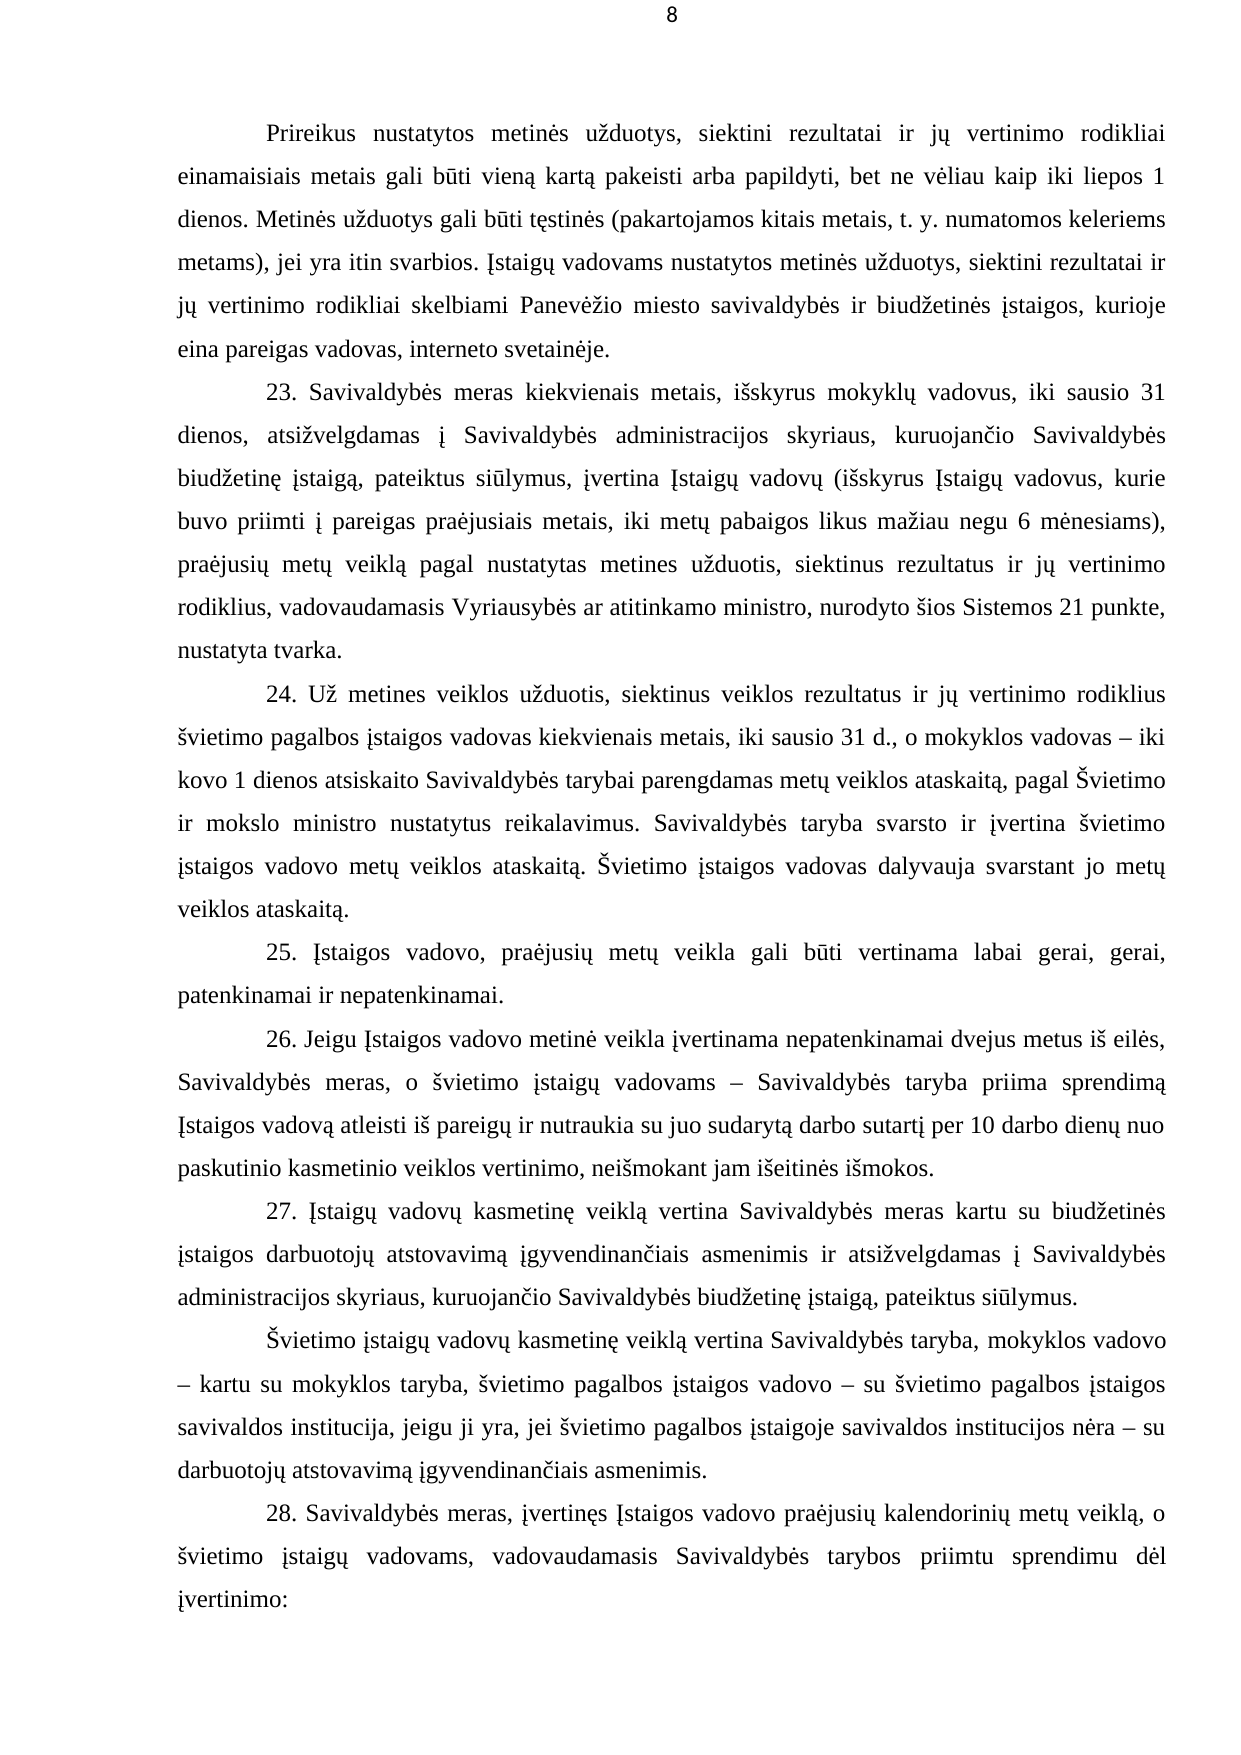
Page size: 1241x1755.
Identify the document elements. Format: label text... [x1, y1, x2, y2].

text 27. Įstaigų vadovų kasmetinę veiklą vertina Savivaldybės meras kartu su biudžetinės įstaigos darbuotojų atstovavimą įgyvendinančiais asmenimis ir atsižvelgdamas į Savivaldybės administracijos skyriaus, kuruojančio Savivaldybės biudžetinę įstaigą, pateiktus siūlymus. [177, 1196, 1167, 1311]
text 25. Įstaigos vadovo, praėjusių metų veikla gali būti vertinama labai gerai, gerai, patenkinamai ir nepatenkinamai. [177, 937, 1167, 1009]
text 23. Savivaldybės meras kiekvienais metais, išskyrus mokyklų vadovus, iki sausio 31 dienos, atsižvelgdamas į Savivaldybės administracijos skyriaus, kuruojančio Savivaldybės biudžetinę įstaigą, pateiktus siūlymus, įvertina Įstaigų vadovų (išskyrus Įstaigų vadovus, kurie buvo priimti į pareigas praėjusiais metais, iki metų pabaigos likus mažiau negu 6 mėnesiams), praėjusių metų veiklą pagal nustatytas metines užduotis, siektinus rezultatus ir jų vertinimo rodiklius, vadovaudamasis Vyriausybės ar atitinkamo ministro, nurodyto šios Sistemos 21 punkte, nustatyta tvarka. [177, 377, 1167, 664]
text 24. Už metines veiklos užduotis, siektinus veiklos rezultatus ir jų vertinimo rodiklius švietimo pagalbos įstaigos vadovas kiekvienais metais, iki sausio 31 d., o mokyklos vadovas – iki kovo 1 dienos atsiskaito Savivaldybės tarybai parengdamas metų veiklos ataskaitą, pagal Švietimo ir mokslo ministro nustatytus reikalavimus. Savivaldybės taryba svarsto ir įvertina švietimo įstaigos vadovo metų veiklos ataskaitą. Švietimo įstaigos vadovas dalyvauja svarstant jo metų veiklos ataskaitą. [177, 679, 1167, 923]
text Švietimo įstaigų vadovų kasmetinę veiklą vertina Savivaldybės taryba, mokyklos vadovo – kartu su mokyklos taryba, švietimo pagalbos įstaigos vadovo – su švietimo pagalbos įstaigos savivaldos institucija, jeigu ji yra, jei švietimo pagalbos įstaigoje savivaldos institucijos nėra – su darbuotojų atstovavimą įgyvendinančiais asmenimis. [177, 1326, 1167, 1484]
text 28. Savivaldybės meras, įvertinęs Įstaigos vadovo praėjusių kalendorinių metų veiklą, o švietimo įstaigų vadovams, vadovaudamasis Savivaldybės tarybos priimtu sprendimu dėl įvertinimo: [177, 1498, 1167, 1613]
text 26. Jeigu Įstaigos vadovo metinė veikla įvertinama nepatenkinamai dvejus metus iš eilės, Savivaldybės meras, o švietimo įstaigų vadovams – Savivaldybės taryba priima sprendimą Įstaigos vadovą atleisti iš pareigų ir nutraukia su juo sudarytą darbo sutartį per 10 darbo dienų nuo paskutinio kasmetinio veiklos vertinimo, neišmokant jam išeitinės išmokos. [177, 1024, 1167, 1182]
text Prireikus nustatytos metinės užduotys, siektini rezultatai ir jų vertinimo rodikliai einamaisiais metais gali būti vieną kartą pakeisti arba papildyti, bet ne vėliau kaip iki liepos 1 dienos. Metinės užduotys gali būti tęstinės (pakartojamos kitais metais, t. y. numatomos keleriems metams), jei yra itin svarbios. Įstaigų vadovams nustatytos metinės užduotys, siektini rezultatai ir jų vertinimo rodikliai skelbiami Panevėžio miesto savivaldybės ir biudžetinės įstaigos, kurioje eina pareigas vadovas, interneto svetainėje. [177, 118, 1167, 362]
